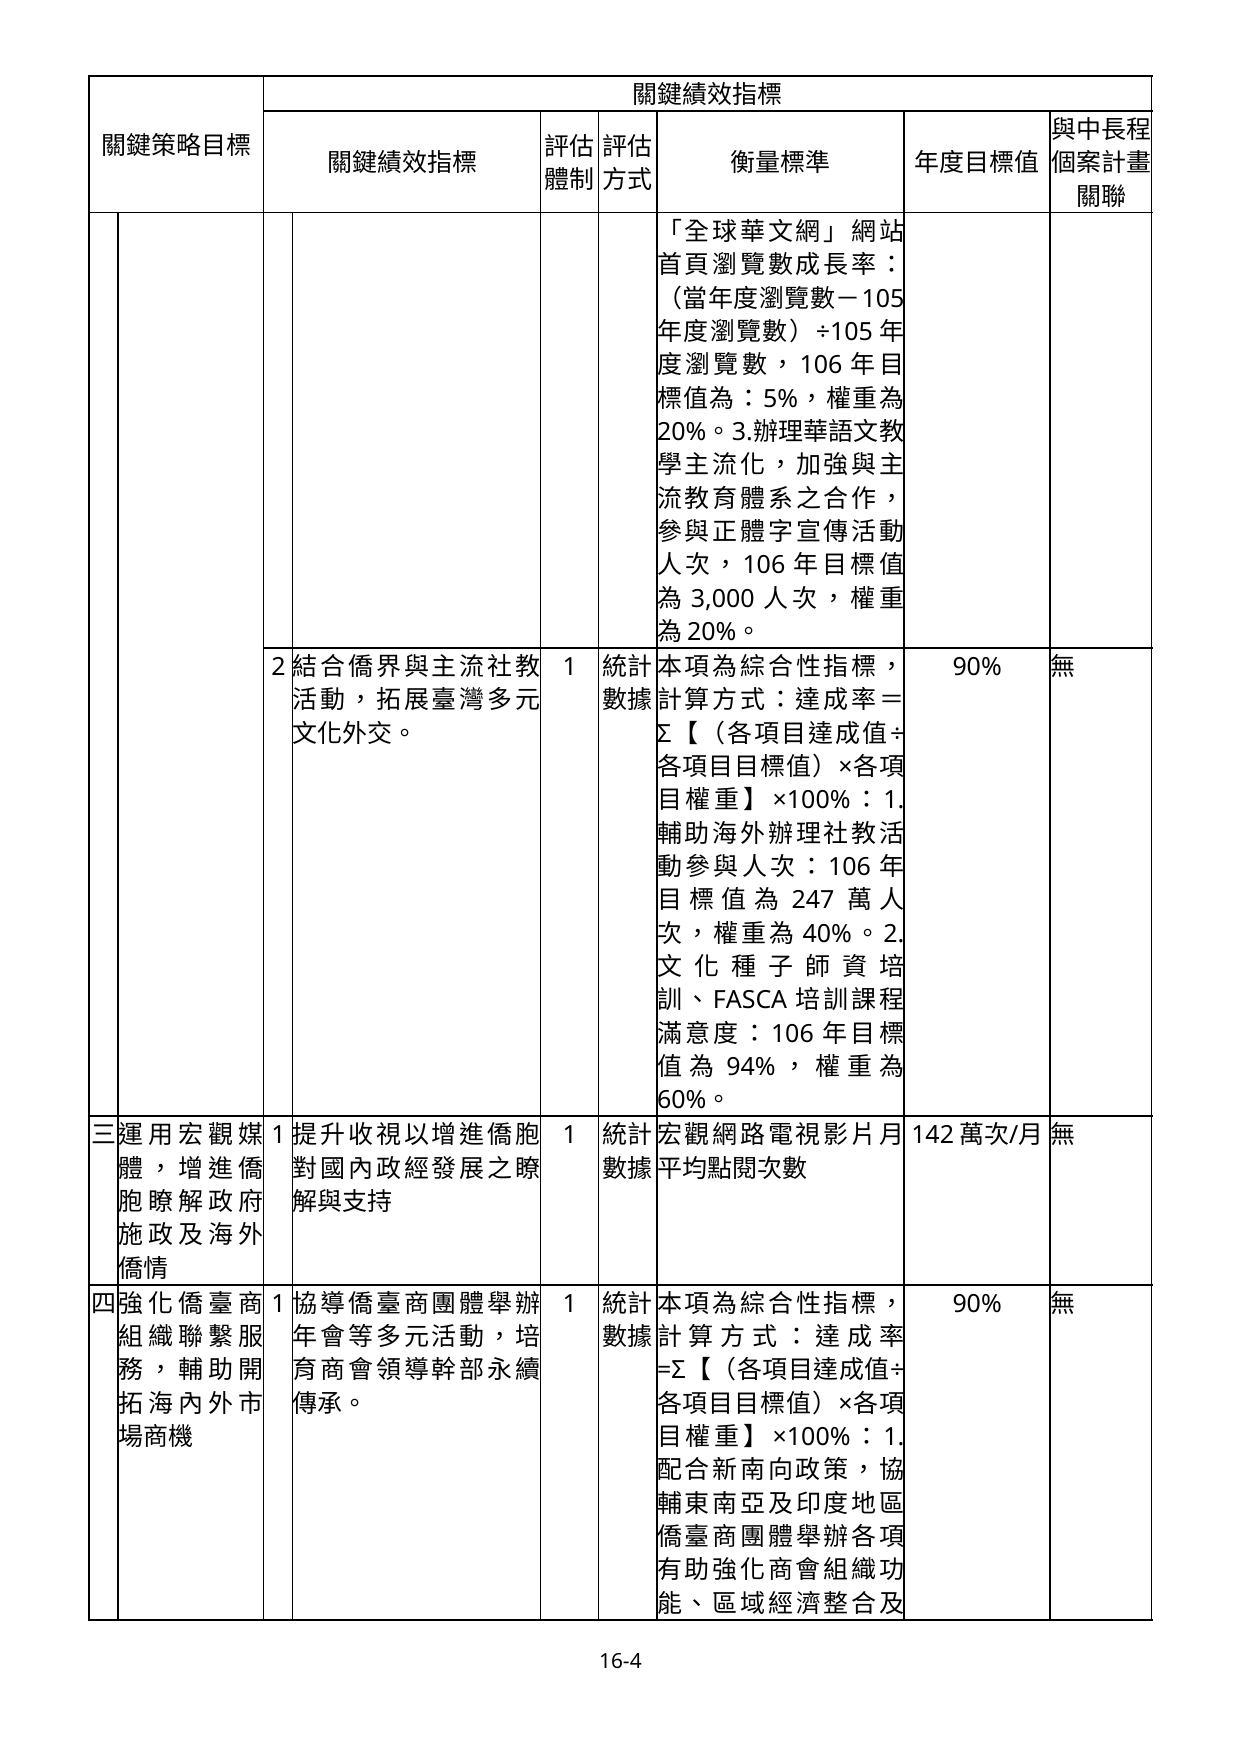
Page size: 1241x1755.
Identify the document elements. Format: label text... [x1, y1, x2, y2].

table_header 關鍵績效指標 [264, 77, 1151, 110]
table_cell 1 [541, 649, 598, 1115]
table_cell 二 [90, 213, 117, 1115]
table_cell 宏觀網路電視影片月平均點閱次數 [658, 1117, 903, 1284]
table_cell [905, 213, 1049, 647]
table_cell 本項為綜合性指標，計算方式：達成率=Σ【（各項目達成值÷各項目目標值）×各項目權重】×100%：1.配合新南向政策，協輔東南亞及印度地區僑臺商團體舉辦各項有助強化商會組織功能、區域經濟整合及 [658, 1286, 903, 1619]
table_cell [293, 213, 540, 647]
table_cell 1 [541, 1117, 598, 1284]
table_cell 四 [90, 1286, 117, 1619]
table_cell 結合僑界與主流社教活動，拓展臺灣多元文化外交。 [293, 649, 540, 1115]
table_cell 運用宏觀媒體，增進僑胞瞭解政府施政及海外僑情 [119, 1117, 263, 1284]
table_cell 142萬次/月 [905, 1117, 1049, 1284]
table_cell 無 [1051, 1286, 1151, 1619]
table_cell 與中長程個案計畫關聯 [1051, 112, 1151, 212]
table_cell [1051, 213, 1151, 647]
table_cell [264, 213, 292, 647]
table_cell [599, 213, 656, 647]
table_cell 關鍵績效指標 [264, 112, 540, 212]
table_cell 2 [264, 649, 292, 1115]
table_cell 1 [264, 1286, 292, 1619]
table_cell 1 [264, 1117, 292, 1284]
table_cell 無 [1051, 1117, 1151, 1284]
table_cell 衡量標準 [658, 112, 903, 212]
table_cell 提升收視以增進僑胞對國內政經發展之瞭解與支持 [293, 1117, 540, 1284]
table_cell [541, 213, 598, 647]
table_cell 90% [905, 649, 1049, 1115]
table_cell 本項為綜合性指標，計算方式：達成率＝Σ【（各項目達成值÷各項目目標值）×各項目權重】×100%：1.輔助海外辦理社教活動參與人次：106年目標值為247萬人次，權重為40%。2.文化種子師資培訓、FASCA培訓課程滿意度：106年目標值為94%，權重為60%。 [658, 649, 903, 1115]
table_cell 統計數據 [599, 1117, 656, 1284]
table_cell 深耕全球僑教，傳揚臺灣多元文化 [119, 213, 263, 1115]
table_cell 三 [90, 1117, 117, 1284]
table_cell 無 [1051, 649, 1151, 1115]
table_cell 評估 體制 [541, 112, 598, 212]
table_cell 協導僑臺商團體舉辦年會等多元活動，培育商會領導幹部永續傳承。 [293, 1286, 540, 1619]
table_cell 強化僑臺商組織聯繫服務，輔助開拓海內外市場商機 [119, 1286, 263, 1619]
table_cell 90% [905, 1286, 1049, 1619]
table_cell 統計數據 [599, 649, 656, 1115]
table_cell 年度目標值 [905, 112, 1049, 212]
table_cell 統計數據 [599, 1286, 656, 1619]
table_cell 「全球華文網」網站首頁瀏覽數成長率：（當年度瀏覽數－105年度瀏覽數）÷105年度瀏覽數，106年目標值為：5%，權重為20%。3.辦理華語文教學主流化，加強與主流教育體系之合作，參與正體字宣傳活動人次，106年目標值為3,000人次，權重為20%。 [658, 213, 903, 647]
table_header 關鍵策略目標 [90, 77, 263, 212]
table_cell 1 [541, 1286, 598, 1619]
table_cell 評估 方式 [599, 112, 656, 212]
